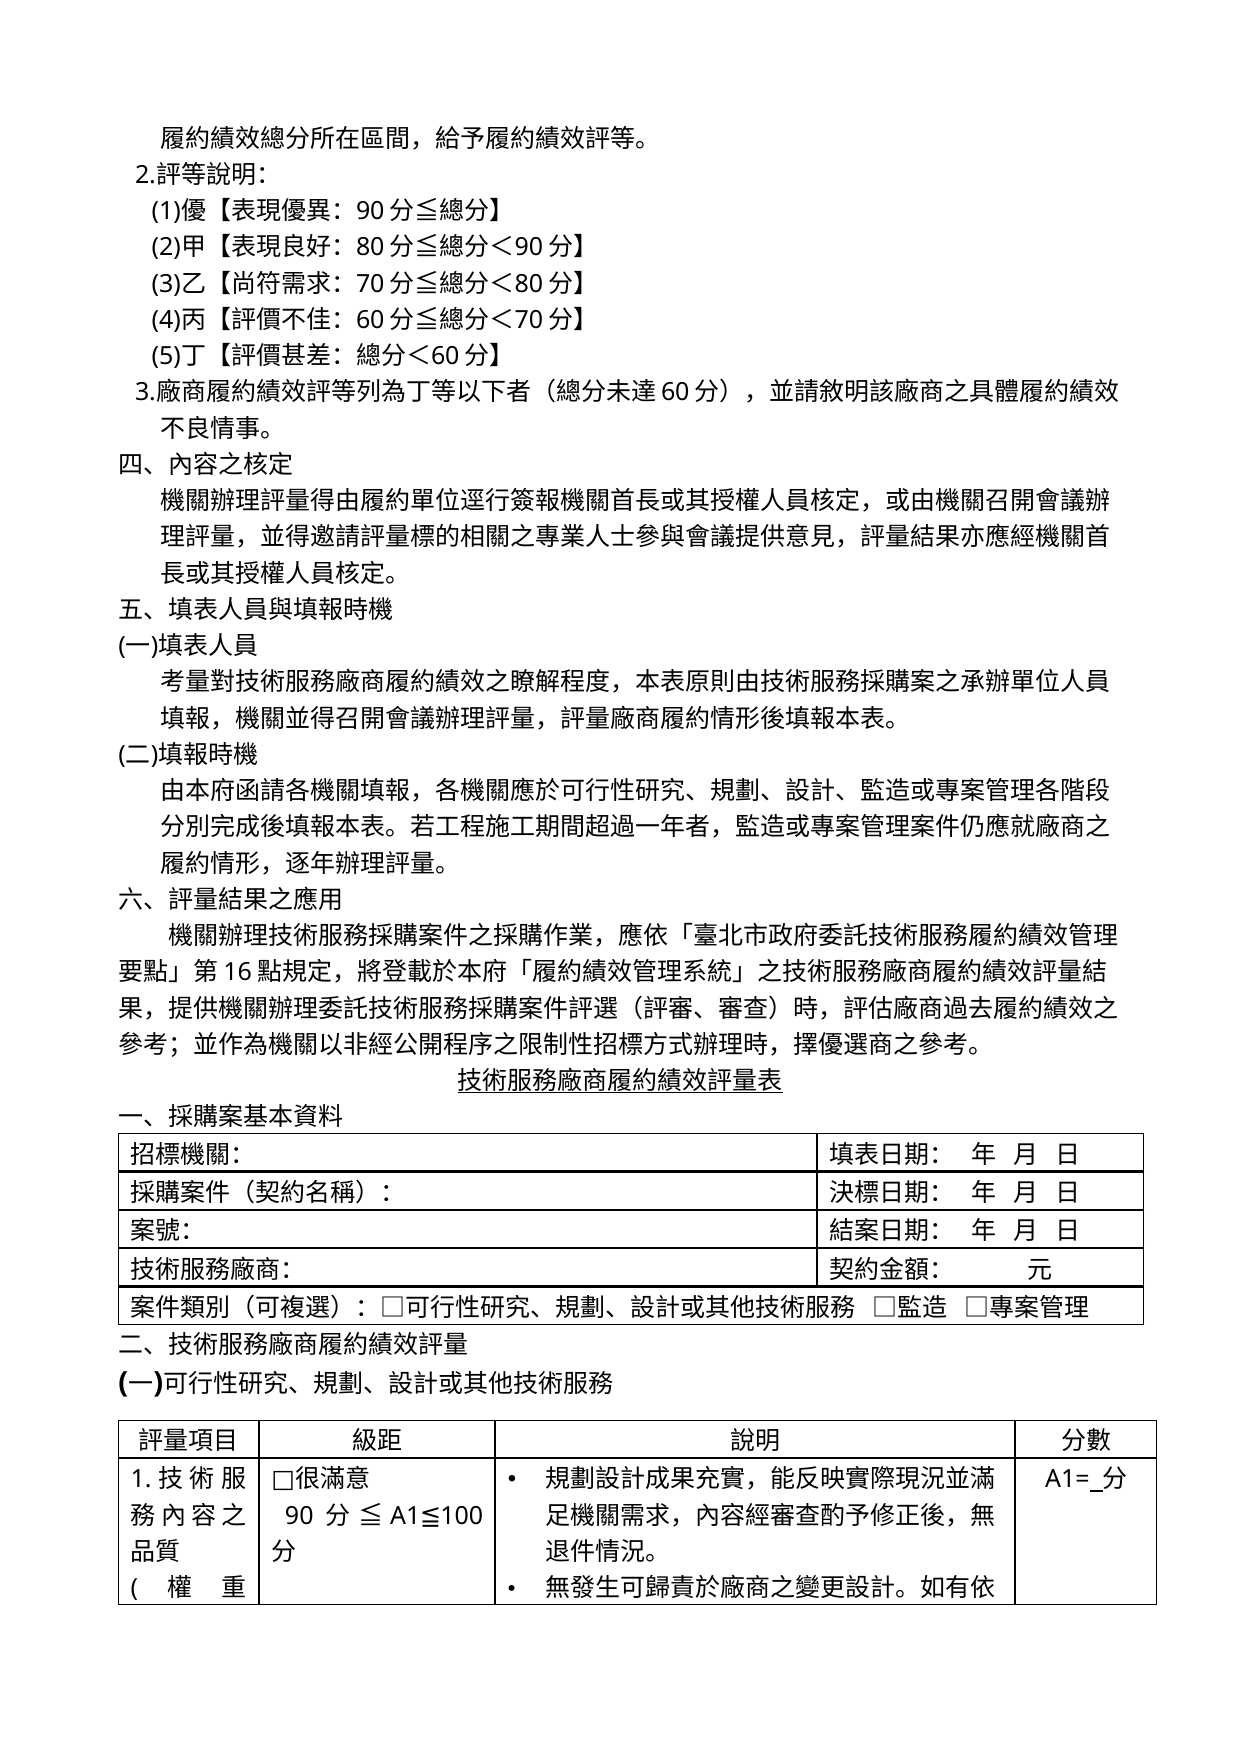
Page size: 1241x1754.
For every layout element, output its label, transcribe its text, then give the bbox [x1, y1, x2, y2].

text 一、採購案基本資料 [118, 1097, 1122, 1133]
text 考量對技術服務廠商履約績效之瞭解程度，本表原則由技術服務採購案之承辦單位人員填報，機關並得召開會議辦理評量，評量廠商履約情形後填報本表。 [160, 662, 1122, 734]
text 機關辦理技術服務採購案件之採購作業，應依「臺北市政府委託技術服務履約績效管理要點」第16點規定，將登載於本府「履約績效管理系統」之技術服務廠商履約績效評量結果，提供機關辦理委託技術服務採購案件評選（評審、審查）時，評估廠商過去履約績效之參考；並作為機關以非經公開程序之限制性招標方式辦理時，擇優選商之參考。 [118, 916, 1122, 1061]
text 技術服務廠商履約績效評量表 [118, 1061, 1122, 1097]
text 2.評等說明： [135, 154, 1122, 191]
text (1)優【表現優異：90分≦總分】 [151, 191, 1122, 227]
text (4)丙【評價不佳：60分≦總分＜70分】 [151, 299, 1122, 336]
table_cell □很滿意 90分≦A1≦100分 [260, 1459, 494, 1604]
text 由本府函請各機關填報，各機關應於可行性研究、規劃、設計、監造或專案管理各階段分別完成後填報本表。若工程施工期間超過一年者，監造或專案管理案件仍應就廠商之履約情形，逐年辦理評量。 [160, 771, 1122, 879]
text 機關辦理評量得由履約單位逕行簽報機關首長或其授權人員核定，或由機關召開會議辦理評量，並得邀請評量標的相關之專業人士參與會議提供意見，評量結果亦應經機關首長或其授權人員核定。 [160, 481, 1122, 589]
text 四、內容之核定 [118, 444, 1122, 481]
text (二)填報時機 [118, 734, 1122, 771]
table_cell 規劃設計成果充實，能反映實際現況並滿足機關需求，內容經審查酌予修正後，無退件情況。 無發生可歸責於廠商之變更設計。如有依 [496, 1459, 1014, 1604]
table_header 填表日期： 年 月 日 [818, 1134, 1143, 1170]
table_cell 決標日期： 年 月 日 [818, 1173, 1143, 1209]
text 六、評量結果之應用 [118, 879, 1122, 916]
text 二、技術服務廠商履約績效評量 [118, 1325, 1122, 1361]
table_cell 技術服務廠商： [119, 1249, 816, 1285]
table_cell 契約金額： 元 [818, 1249, 1143, 1285]
table_cell 結案日期： 年 月 日 [818, 1211, 1143, 1247]
text 3.廠商履約績效評等列為丁等以下者（總分未達60分），並請敘明該廠商之具體履約績效不良情事。 [135, 372, 1122, 444]
text (2)甲【表現良好：80分≦總分＜90分】 [151, 227, 1122, 263]
table_cell 案件類別（可複選）：□可行性研究、規劃、設計或其他技術服務 □監造 □專案管理 [119, 1288, 1143, 1324]
table_cell A1= 分 [1016, 1459, 1156, 1604]
text (5)丁【評價甚差：總分＜60分】 [151, 336, 1122, 372]
table_header 評量項目 [119, 1421, 258, 1457]
text 履約績效總分所在區間，給予履約績效評等。 [135, 118, 1122, 154]
text 五、填表人員與填報時機 [118, 589, 1122, 626]
text (一)填表人員 [118, 626, 1122, 662]
table_cell 1.技術服務內容之品質 (權重 [119, 1459, 258, 1604]
table_header 招標機關： [119, 1134, 816, 1170]
table_header 說明 [496, 1421, 1014, 1457]
table_cell 採購案件（契約名稱）： [119, 1173, 816, 1209]
table_cell 案號： [119, 1211, 816, 1247]
table_header 分數 [1016, 1421, 1156, 1457]
text (3)乙【尚符需求：70分≦總分＜80分】 [151, 263, 1122, 299]
text (一)可行性研究、規劃、設計或其他技術服務 [118, 1361, 1122, 1401]
table_header 級距 [260, 1421, 494, 1457]
